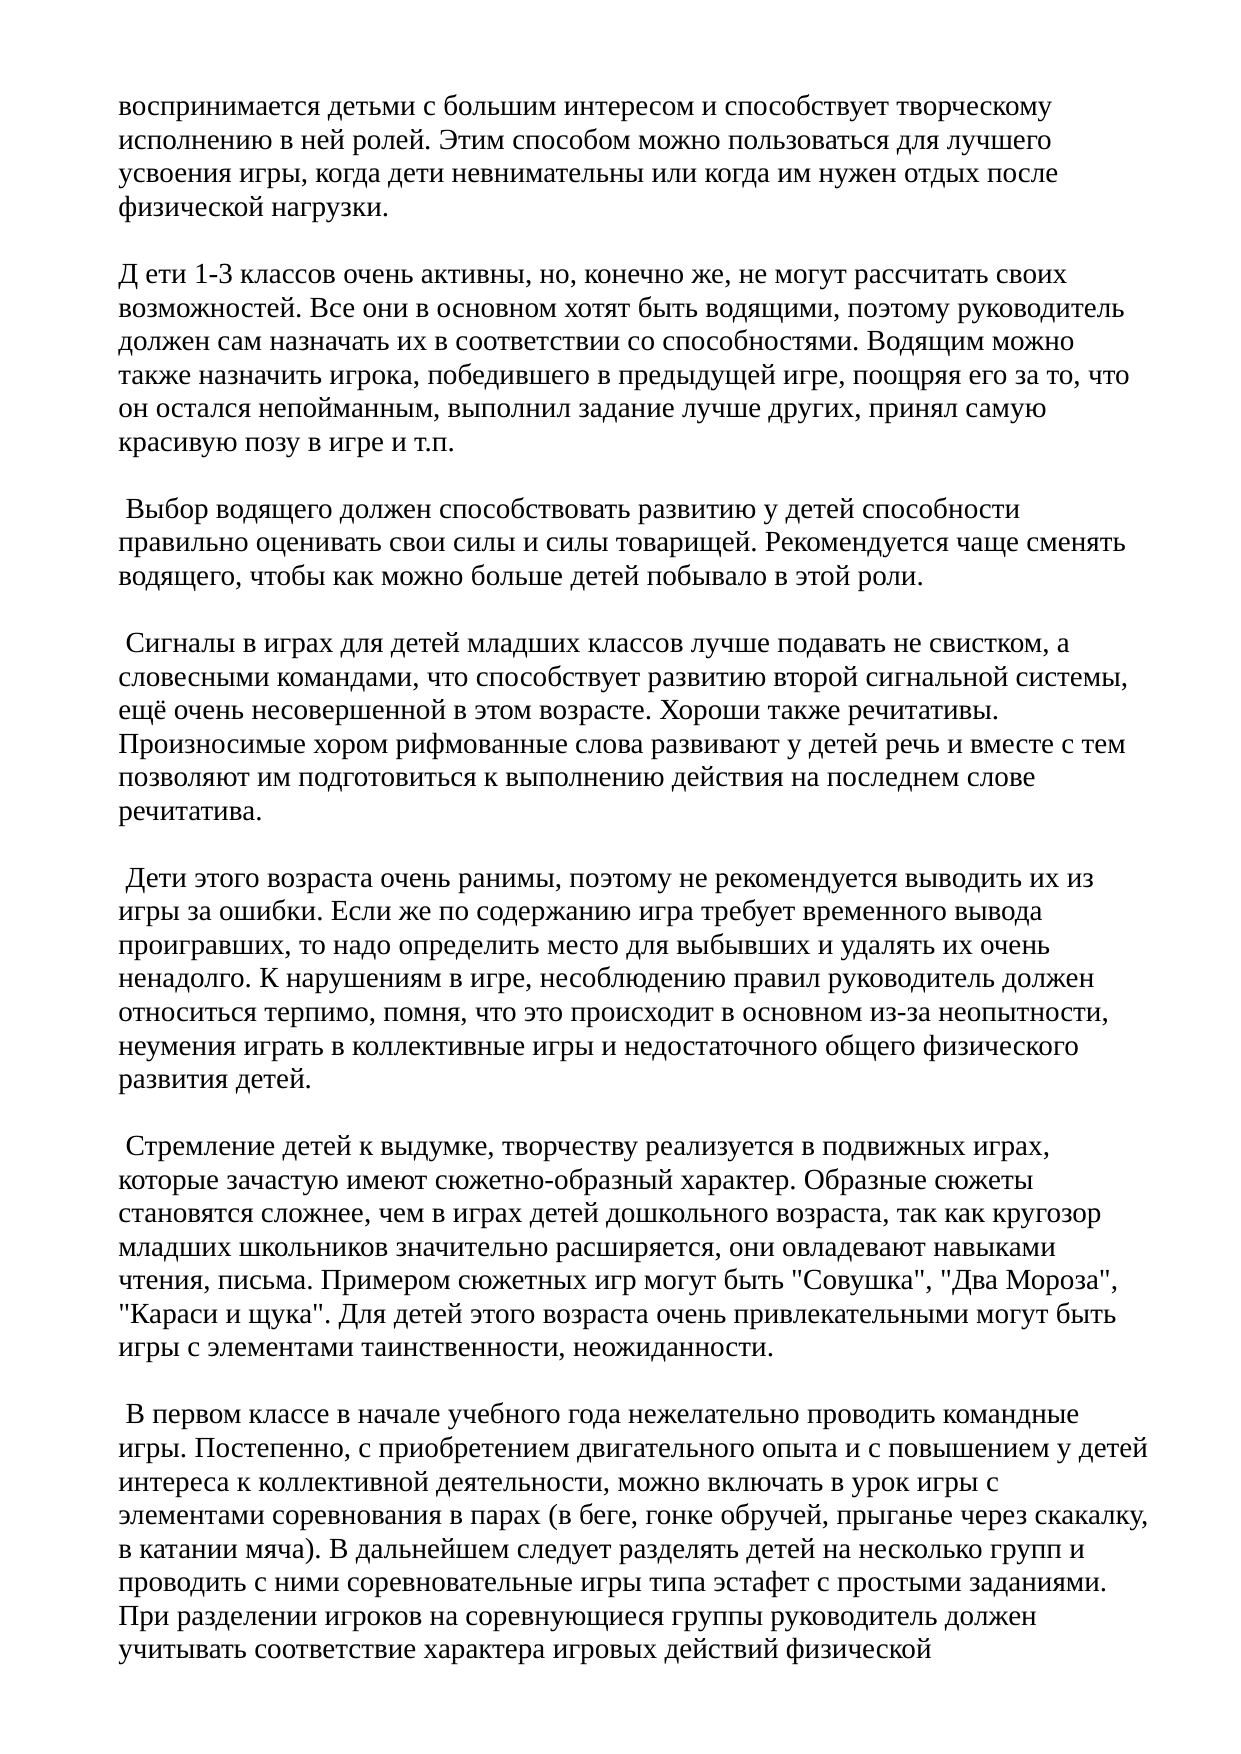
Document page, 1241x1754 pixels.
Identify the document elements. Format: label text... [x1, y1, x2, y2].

text Д ети 1-3 классов очень активны, но, конечно же, не могут рассчитать своих возможностей. Все они в основном хотят быть водящими, поэтому руководитель должен сам назначать их в соответствии со способностями. Водящим можно также назначить игрока, победившего в предыдущей игре, поощряя его за то, что он остался непойманным, выполнил задание лучше других, принял самую красивую позу в игре и т.п. [118, 256, 1152, 457]
text воспринимается детьми с большим интересом и способствует творческому исполнению в ней ролей. Этим способом можно пользоваться для лучшего усвоения игры, когда дети невнимательны или когда им нужен отдых после физической нагрузки. [118, 88, 1152, 223]
text В первом классе в начале учебного года нежелательно проводить командные игры. Постепенно, с приобретением двигательного опыта и с повышением у детей интереса к коллективной деятельности, можно включать в урок игры с элементами соревнования в парах (в беге, гонке обручей, прыганье через скакалку, в катании мяча). В дальнейшем следует разделять детей на несколько групп и проводить с ними соревновательные игры типа эстафет с простыми заданиями. При разделении игроков на соревнующиеся группы руководитель должен учитывать соответствие характера игровых действий физической [118, 1397, 1152, 1665]
text Дети этого возраста очень ранимы, поэтому не рекомендуется выводить их из игры за ошибки. Если же по содержанию игра требует временного вывода проигравших, то надо определить место для выбывших и удалять их очень ненадолго. К нарушениям в игре, несоблюдению правил руководитель должен относиться терпимо, помня, что это происходит в основном из-за неопытности, неумения играть в коллективные игры и недостаточного общего физического развития детей. [118, 860, 1152, 1095]
text Стремление детей к выдумке, творчеству реализуется в подвижных играх, которые зачастую имеют сюжетно-образный характер. Образные сюжеты становятся сложнее, чем в играх детей дошкольного возраста, так как кругозор младших школьников значительно расширяется, они овладевают навыками чтения, письма. Примером сюжетных игр могут быть "Совушка", "Два Мороза", "Караси и щука". Для детей этого возраста очень привлекательными могут быть игры с элементами таинственности, неожиданности. [118, 1128, 1152, 1363]
text Сигналы в играх для детей младших классов лучше подавать не свистком, а словесными командами, что способствует развитию второй сигнальной системы, ещё очень несовершенной в этом возрасте. Хороши также речитативы. Произносимые хором рифмованные слова развивают у детей речь и вместе с тем позволяют им подготовиться к выполнению действия на последнем слове речитатива. [118, 625, 1152, 826]
text Выбор водящего должен способствовать развитию у детей способности правильно оценивать свои силы и силы товарищей. Рекомендуется чаще сменять водящего, чтобы как можно больше детей побывало в этой роли. [118, 491, 1152, 592]
